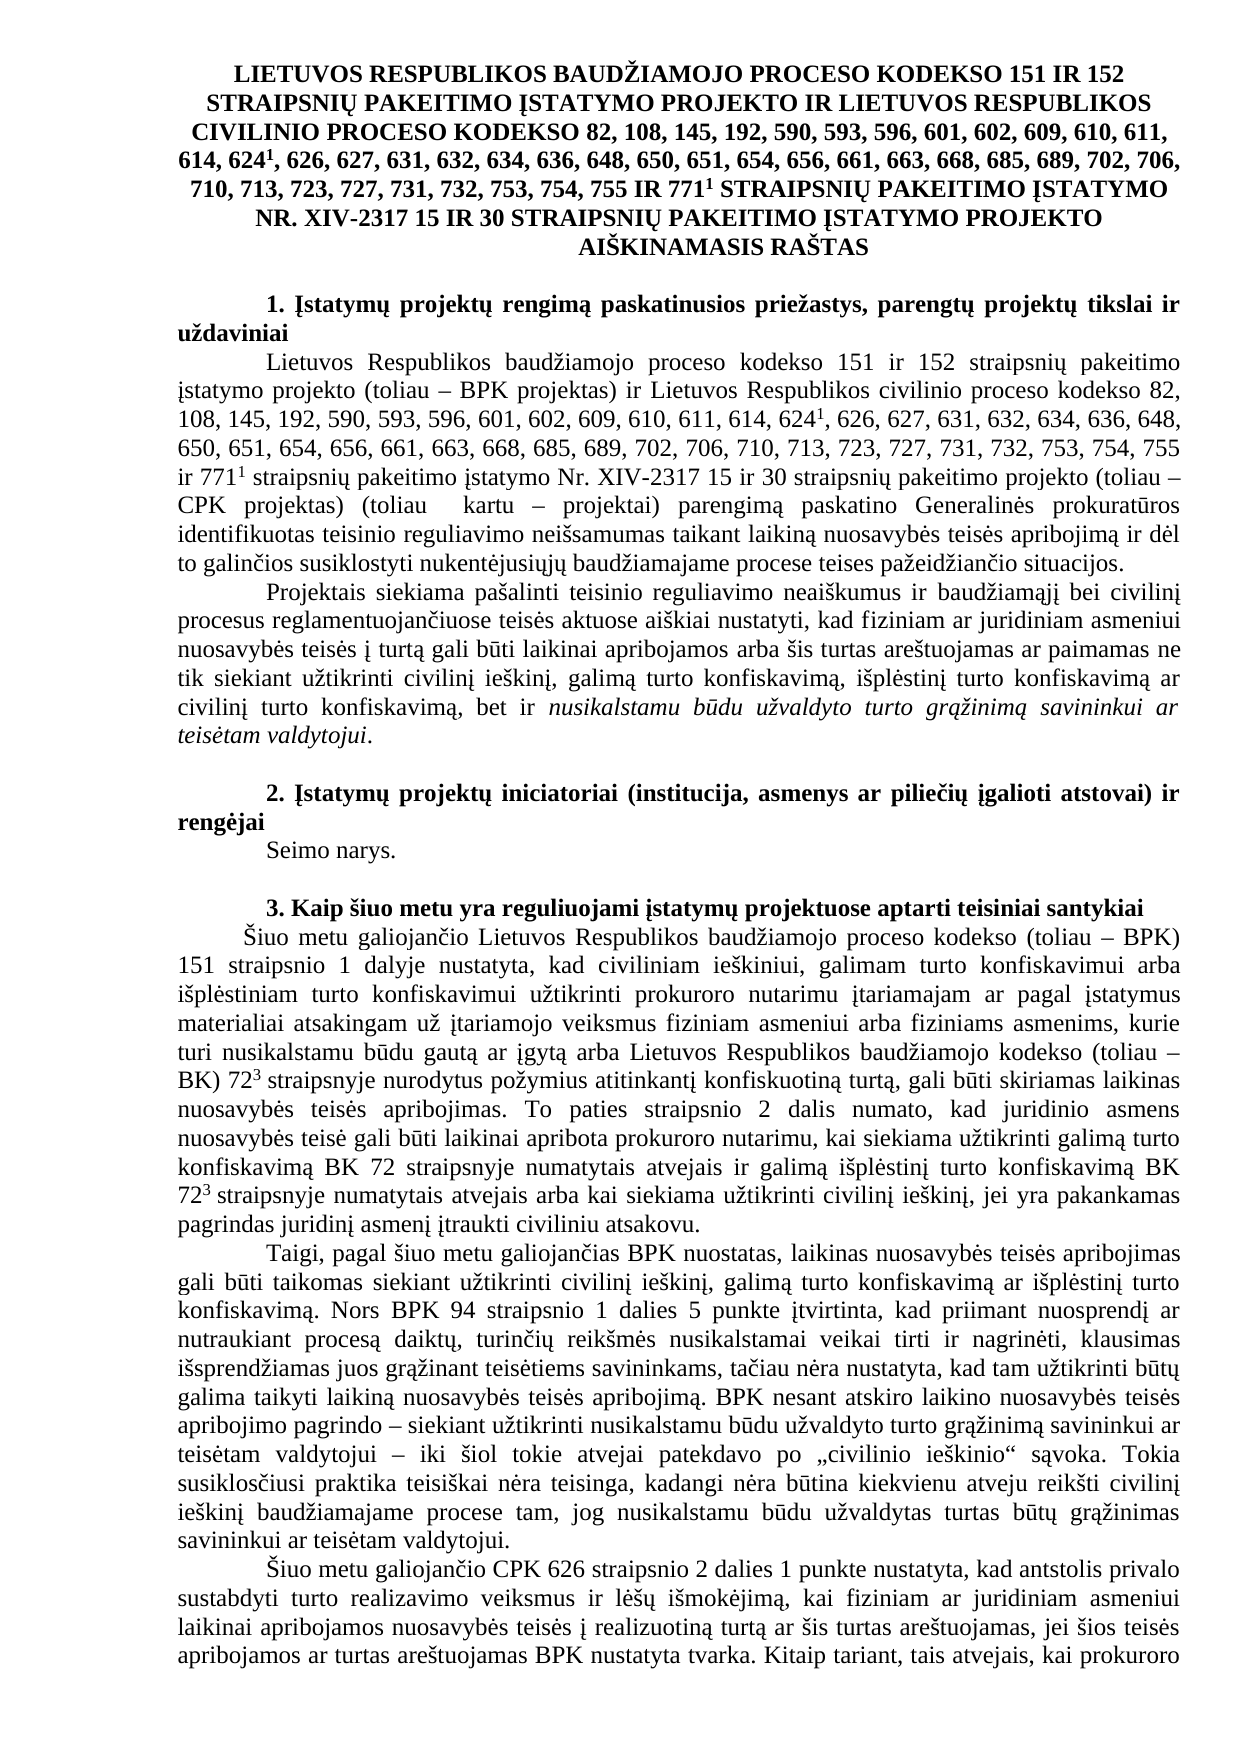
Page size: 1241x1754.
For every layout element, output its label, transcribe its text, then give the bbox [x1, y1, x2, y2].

text Lietuvos Respublikos baudžiamojo proceso kodekso 151 ir 152 straipsnių pakeitimo įstatymo projekto (toliau – BPK projektas) ir Lietuvos Respublikos civilinio proceso kodekso 82, 108, 145, 192, 590, 593, 596, 601, 602, 609, 610, 611, 614, 6241, 626, 627, 631, 632, 634, 636, 648, 650, 651, 654, 656, 661, 663, 668, 685, 689, 702, 706, 710, 713, 723, 727, 731, 732, 753, 754, 755 ir 7711 straipsnių pakeitimo įstatymo Nr. XIV-2317 15 ir 30 straipsnių pakeitimo projekto (toliau – CPK projektas) (toliau kartu – projektai) parengimą paskatino Generalinės prokuratūros identifikuotas teisinio reguliavimo neišsamumas taikant laikiną nuosavybės teisės apribojimą ir dėl to galinčios susiklostyti nukentėjusiųjų baudžiamajame procese teises pažeidžiančio situacijos. [177, 347, 1181, 577]
subtitle Šiuo metu galiojančio Lietuvos Respublikos baudžiamojo proceso kodekso (toliau – BPK) 151 straipsnio 1 dalyje nustatyta, kad civiliniam ieškiniui, galimam turto konfiskavimui arba išplėstiniam turto konfiskavimui užtikrinti prokuroro nutarimu įtariamajam ar pagal įstatymus materialiai atsakingam už įtariamojo veiksmus fiziniam asmeniui arba fiziniams asmenims, kurie turi nusikalstamu būdu gautą ar įgytą arba Lietuvos Respublikos baudžiamojo kodekso (toliau – BK) 723 straipsnyje nurodytus požymius atitinkantį konfiskuotiną turtą, gali būti skiriamas laikinas nuosavybės teisės apribojimas. To paties straipsnio 2 dalis numato, kad juridinio asmens nuosavybės teisė gali būti laikinai apribota prokuroro nutarimu, kai siekiama užtikrinti galimą turto konfiskavimą BK 72 straipsnyje numatytais atvejais ir galimą išplėstinį turto konfiskavimą BK 723 straipsnyje numatytais atvejais arba kai siekiama užtikrinti civilinį ieškinį, jei yra pakankamas pagrindas juridinį asmenį įtraukti civiliniu atsakovu. [177, 922, 1181, 1238]
text AIŠKINAMASIS RAŠTAS [177, 232, 1181, 260]
text LIETUVOS RESPUBLIKOS BAUDŽIAMOJO PROCESO KODEKSO 151 IR 152 STRAIPSNIŲ PAKEITIMO ĮSTATYMO PROJEKTO IR LIETUVOS RESPUBLIKOS CIVILINIO PROCESO KODEKSO 82, 108, 145, 192, 590, 593, 596, 601, 602, 609, 610, 611, 614, 6241, 626, 627, 631, 632, 634, 636, 648, 650, 651, 654, 656, 661, 663, 668, 685, 689, 702, 706, 710, 713, 723, 727, 731, 732, 753, 754, 755 IR 7711 STRAIPSNIŲ PAKEITIMO ĮSTATYMo nr. XIV-2317 15 IR 30 STRAIPSNIŲ PAKEITIMO ĮSTATYMO PROJEKTO [177, 59, 1181, 232]
text Seimo narys. [177, 835, 1181, 864]
text Taigi, pagal šiuo metu galiojančias BPK nuostatas, laikinas nuosavybės teisės apribojimas gali būti taikomas siekiant užtikrinti civilinį ieškinį, galimą turto konfiskavimą ar išplėstinį turto konfiskavimą. Nors BPK 94 straipsnio 1 dalies 5 punkte įtvirtinta, kad priimant nuosprendį ar nutraukiant procesą daiktų, turinčių reikšmės nusikalstamai veikai tirti ir nagrinėti, klausimas išsprendžiamas juos grąžinant teisėtiems savininkams, tačiau nėra nustatyta, kad tam užtikrinti būtų galima taikyti laikiną nuosavybės teisės apribojimą. BPK nesant atskiro laikino nuosavybės teisės apribojimo pagrindo – siekiant užtikrinti nusikalstamu būdu užvaldyto turto grąžinimą savininkui ar teisėtam valdytojui – iki šiol tokie atvejai patekdavo po „civilinio ieškinio“ sąvoka. Tokia susiklosčiusi praktika teisiškai nėra teisinga, kadangi nėra būtina kiekvienu atveju reikšti civilinį ieškinį baudžiamajame procese tam, jog nusikalstamu būdu užvaldytas turtas būtų grąžinimas savininkui ar teisėtam valdytojui. [177, 1238, 1181, 1554]
text 3. Kaip šiuo metu yra reguliuojami įstatymų projektuose aptarti teisiniai santykiai [177, 893, 1181, 922]
text Projektais siekiama pašalinti teisinio reguliavimo neaiškumus ir baudžiamąjį bei civilinį procesus reglamentuojančiuose teisės aktuose aiškiai nustatyti, kad fiziniam ar juridiniam asmeniui nuosavybės teisės į turtą gali būti laikinai apribojamos arba šis turtas areštuojamas ar paimamas ne tik siekiant užtikrinti civilinį ieškinį, galimą turto konfiskavimą, išplėstinį turto konfiskavimą ar civilinį turto konfiskavimą, bet ir nusikalstamu būdu užvaldyto turto grąžinimą savininkui ar teisėtam valdytojui. [177, 577, 1181, 749]
text Šiuo metu galiojančio CPK 626 straipsnio 2 dalies 1 punkte nustatyta, kad antstolis privalo sustabdyti turto realizavimo veiksmus ir lėšų išmokėjimą, kai fiziniam ar juridiniam asmeniui laikinai apribojamos nuosavybės teisės į realizuotiną turtą ar šis turtas areštuojamas, jei šios teisės apribojamos ar turtas areštuojamas BPK nustatyta tvarka. Kitaip tariant, tais atvejais, kai prokuroro [177, 1554, 1181, 1669]
text 1. Įstatymų projektų rengimą paskatinusios priežastys, parengtų projektų tikslai ir uždaviniai [177, 289, 1181, 347]
text 2. Įstatymų projektų iniciatoriai (institucija, asmenys ar piliečių įgalioti atstovai) ir rengėjai [177, 778, 1181, 835]
